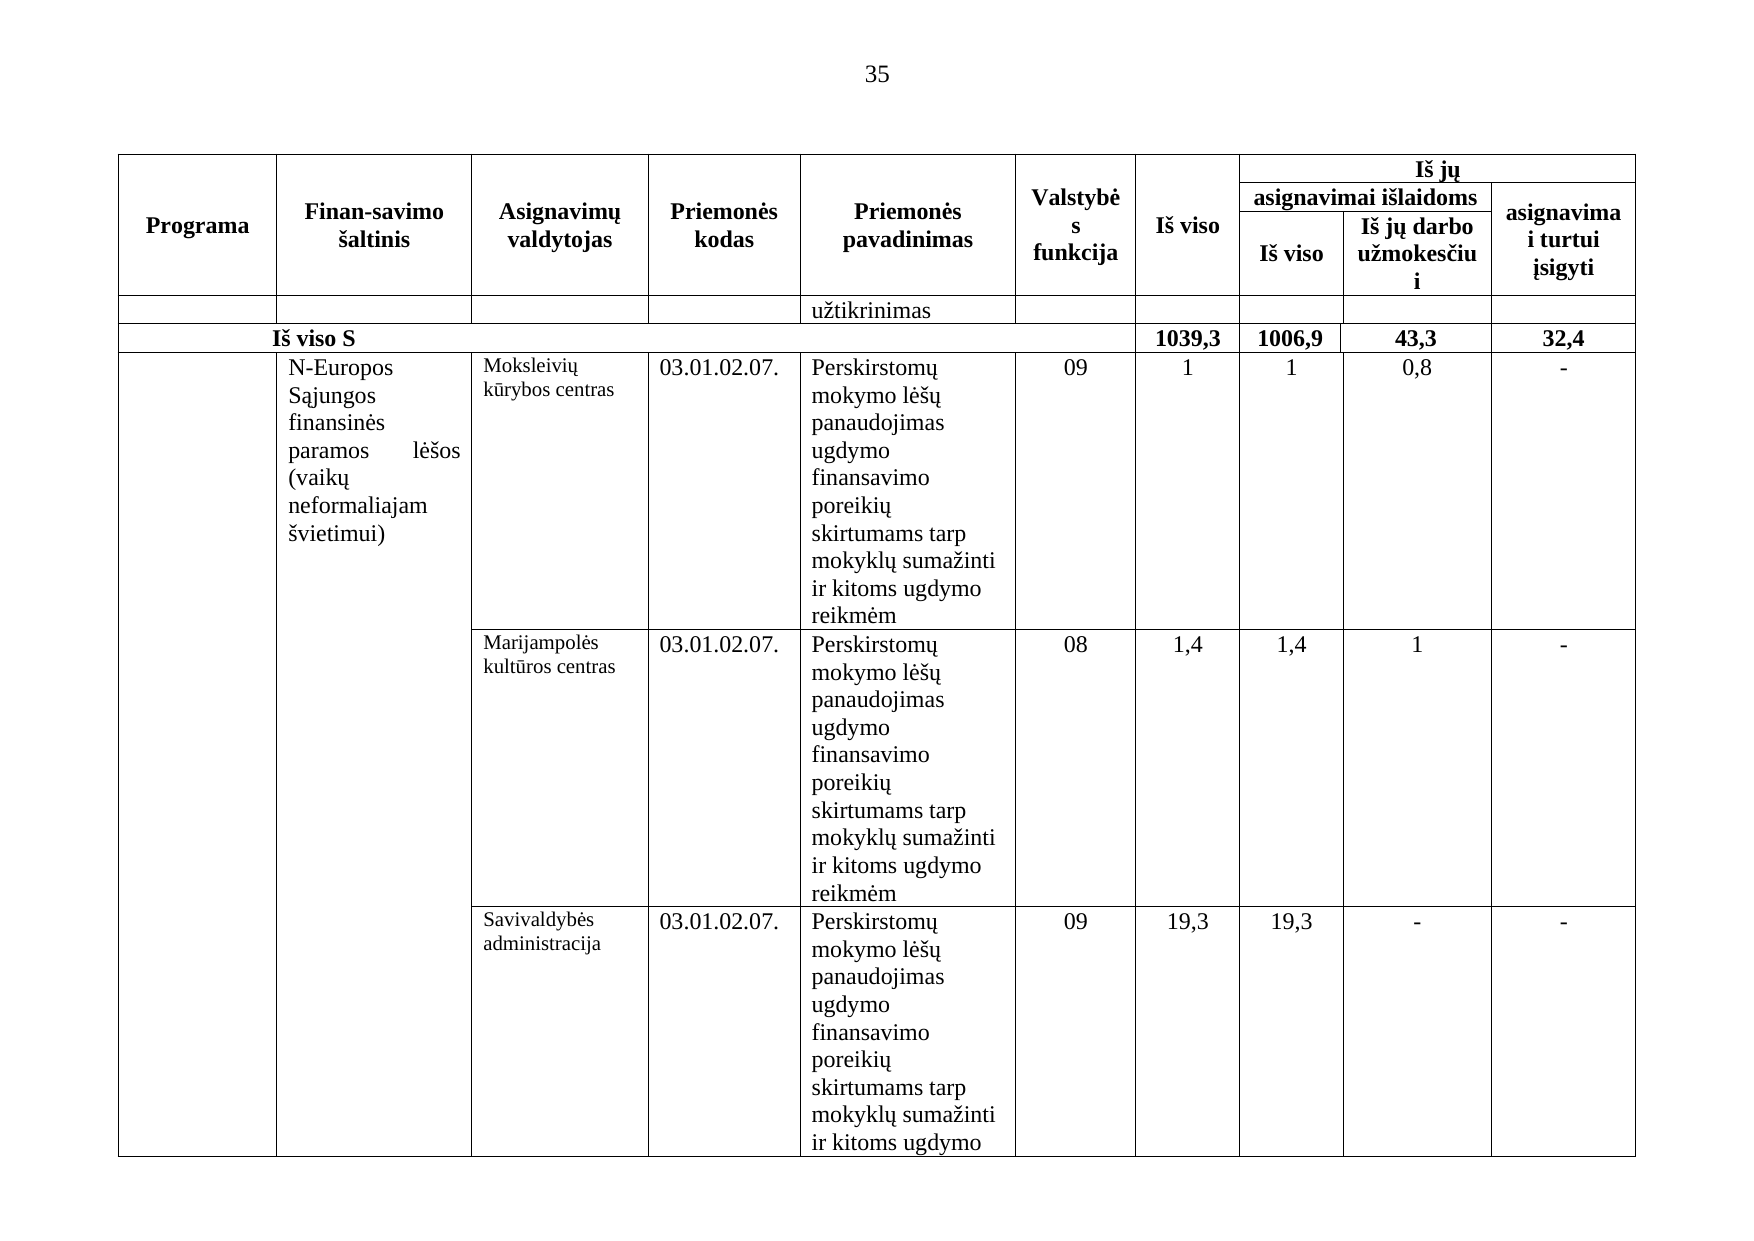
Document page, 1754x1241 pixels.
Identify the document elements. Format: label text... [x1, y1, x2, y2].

table_cell 32,4 [1492, 324, 1635, 352]
table_cell 03.01.02.07. [649, 907, 800, 1156]
table_header Asignavimų valdytojas [472, 155, 648, 295]
table_cell asignavimai turtui įsigyti [1492, 183, 1635, 295]
table_cell 1006,9 [1240, 324, 1340, 352]
table_cell asignavimai išlaidoms [1240, 183, 1491, 211]
table_cell 19,3 [1136, 907, 1239, 1156]
table_cell 1 [1344, 630, 1491, 906]
table_header Priemonės kodas [649, 155, 800, 295]
table_cell - [1344, 296, 1491, 323]
table_cell 1,4 [1240, 630, 1343, 906]
table_cell 08 [1016, 630, 1135, 906]
table_header Iš viso [1136, 155, 1239, 295]
table_cell 03.01.02.07. [649, 630, 800, 906]
table_cell N-Europos Sąjungos finansinės paramos lėšos (vaikų neformaliajam švietimui) [277, 353, 471, 1156]
table_cell - [1492, 907, 1635, 1156]
table_cell [1016, 296, 1135, 323]
table_cell 03.01.02.07. [649, 353, 800, 629]
table_header Programa [119, 155, 276, 295]
table_cell - [1492, 630, 1635, 906]
table_header Valstybės funkcija [1016, 155, 1135, 295]
table_cell - [1344, 907, 1491, 1156]
table_cell užtikrinimas [801, 296, 1015, 323]
table_cell Perskirstomų mokymo lėšų panaudojimas ugdymo finansavimo poreikių skirtumams tarp mokyklų sumažinti ir kitoms ugdymo [801, 907, 1015, 1156]
table_header Priemonės pavadinimas [801, 155, 1015, 295]
table_cell 1,4 [1136, 630, 1239, 906]
table_cell 0,8 [1344, 353, 1491, 629]
table_cell Iš jų darbo užmokesčiui [1344, 212, 1491, 295]
table_cell 09 [1016, 353, 1135, 629]
table_cell 09 [1016, 907, 1135, 1156]
table_cell Marijampolės kultūros centras [472, 630, 648, 906]
table_cell Iš viso [1240, 212, 1343, 295]
table_cell [119, 296, 276, 323]
table_cell 43,3 [1341, 324, 1491, 352]
table_header Finan-savimo šaltinis [277, 155, 471, 295]
table_cell Perskirstomų mokymo lėšų panaudojimas ugdymo finansavimo poreikių skirtumams tarp mokyklų sumažinti ir kitoms ugdymo reikmėm [801, 353, 1015, 629]
table_cell Perskirstomų mokymo lėšų panaudojimas ugdymo finansavimo poreikių skirtumams tarp mokyklų sumažinti ir kitoms ugdymo reikmėm [801, 630, 1015, 906]
table_cell [277, 296, 471, 323]
table_header Iš jų [1240, 155, 1635, 182]
table_cell - [1492, 353, 1635, 629]
table_cell [119, 353, 276, 1156]
table_cell - [1492, 296, 1635, 323]
table_cell Moksleivių kūrybos centras [472, 353, 648, 629]
table_cell 1 [1240, 353, 1343, 629]
table_cell [649, 296, 800, 323]
table_cell [1240, 296, 1343, 323]
table_cell 1039,3 [1136, 324, 1239, 352]
table_cell 19,3 [1240, 907, 1343, 1156]
table_cell 1 [1136, 353, 1239, 629]
table_cell [1136, 296, 1239, 323]
table_cell [472, 296, 648, 323]
table_cell Savivaldybės administracija [472, 907, 648, 1156]
table_cell Iš viso S [119, 324, 1135, 352]
